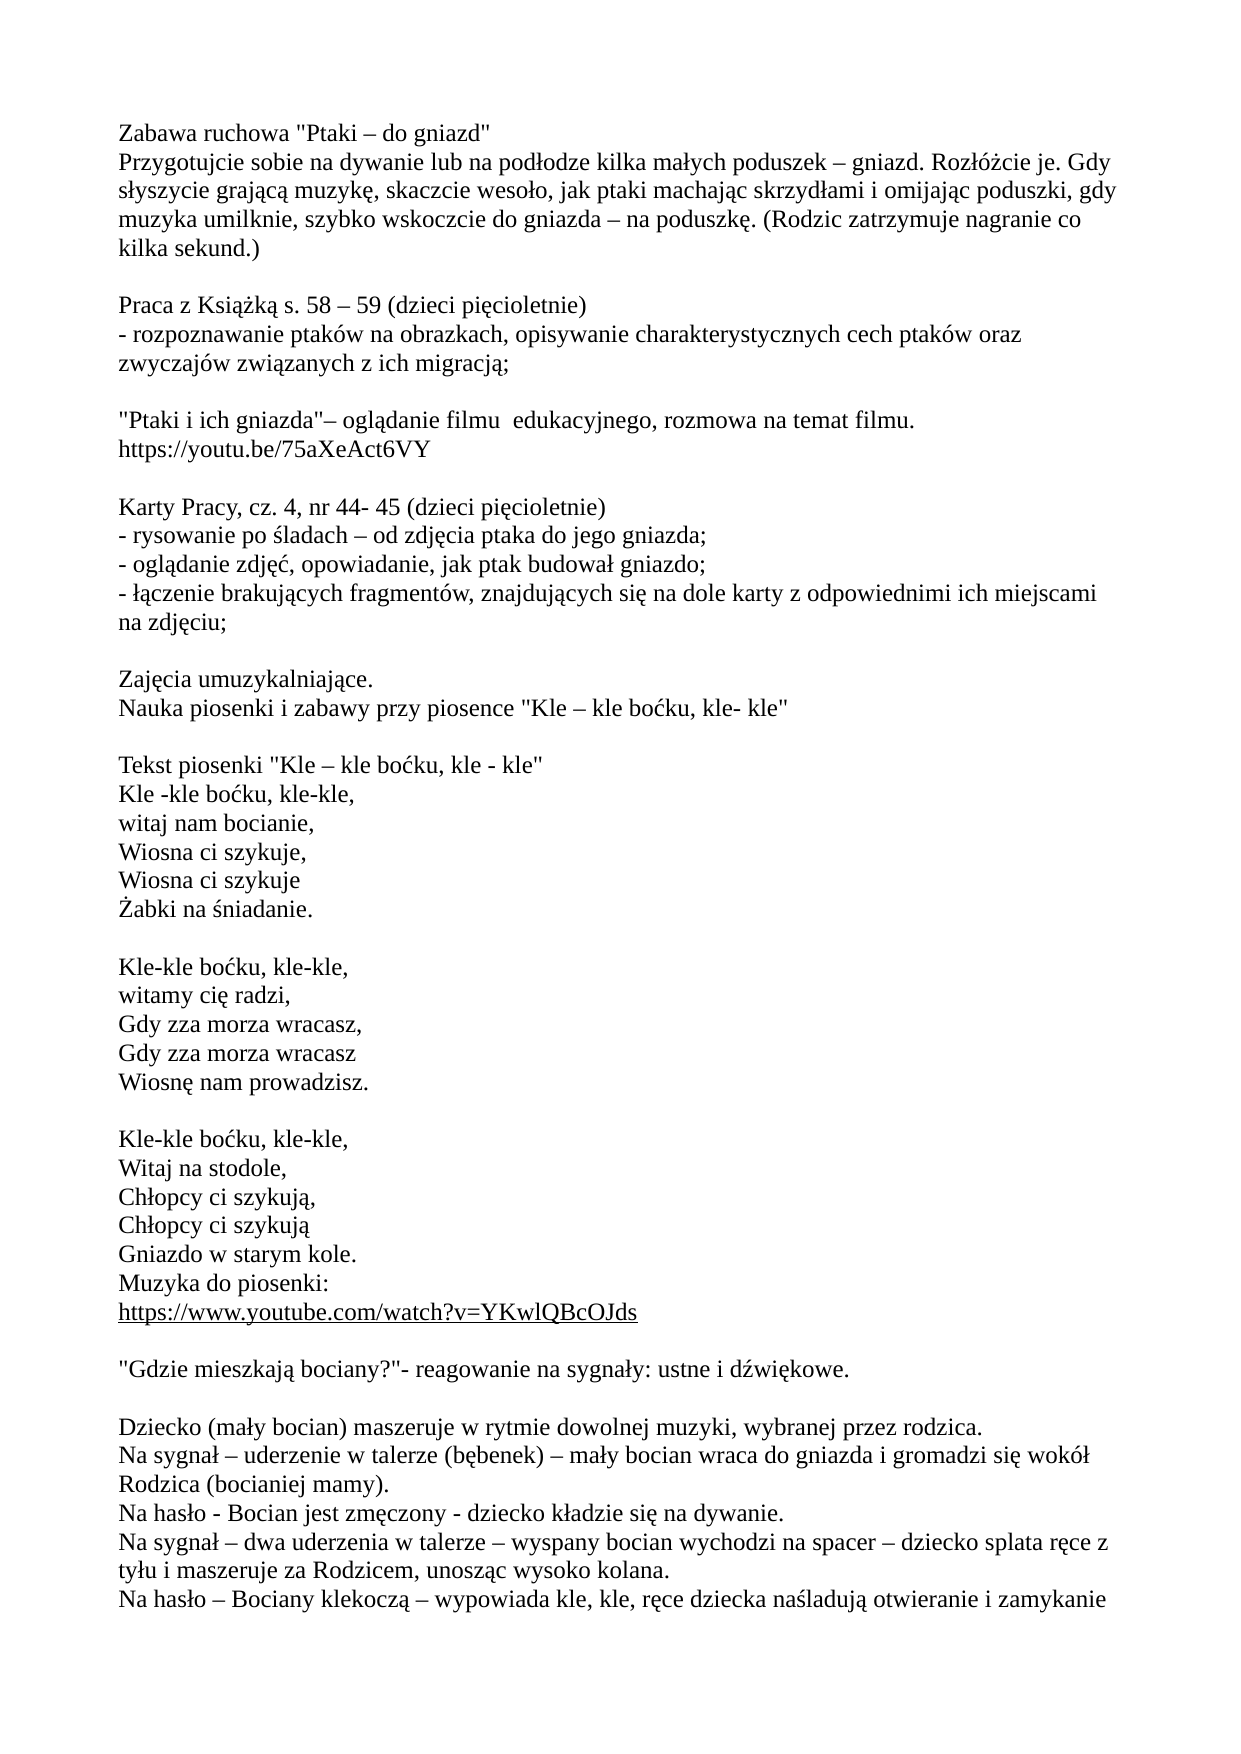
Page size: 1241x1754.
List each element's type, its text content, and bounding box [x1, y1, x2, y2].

text Kle -kle boćku, kle-kle, [118, 779, 1122, 808]
text witamy cię radzi, [118, 981, 1122, 1009]
text Wiosna ci szykuje [118, 866, 1122, 894]
text Kle-kle boćku, kle-kle, [118, 952, 1122, 981]
text - oglądanie zdjęć, opowiadanie, jak ptak budował gniazdo; [118, 549, 1122, 578]
text Praca z Książką s. 58 – 59 (dzieci pięcioletnie) [118, 291, 1122, 319]
text Na hasło – Bociany klekoczą – wypowiada kle, kle, ręce dziecka naśladują otwieranie i zamykanie [118, 1584, 1122, 1613]
text "Gdzie mieszkają bociany?"- reagowanie na sygnały: ustne i dźwiękowe. [118, 1354, 1122, 1383]
text Gniazdo w starym kole. [118, 1239, 1122, 1268]
text Przygotujcie sobie na dywanie lub na podłodze kilka małych poduszek – gniazd. Rozłóżcie je. Gdy słyszycie grającą muzykę, skaczcie wesoło, jak ptaki machając skrzydłami i omijając poduszki, gdy muzyka umilknie, szybko wskoczcie do gniazda – na poduszkę. (Rodzic zatrzymuje nagranie co kilka sekund.) [118, 147, 1122, 262]
text "Ptaki i ich gniazda"– oglądanie filmu edukacyjnego, rozmowa na temat filmu. [118, 406, 1122, 434]
text Chłopcy ci szykują [118, 1211, 1122, 1239]
text Na sygnał – uderzenie w talerze (bębenek) – mały bocian wraca do gniazda i gromadzi się wokół Rodzica (bocianiej mamy). [118, 1441, 1122, 1498]
text Chłopcy ci szykują, [118, 1182, 1122, 1211]
text Na hasło - Bocian jest zmęczony - dziecko kładzie się na dywanie. [118, 1498, 1122, 1527]
text Zajęcia umuzykalniające. [118, 664, 1122, 693]
text Wiosna ci szykuje, [118, 837, 1122, 866]
text Gdy zza morza wracasz [118, 1038, 1122, 1067]
text https://www.youtube.com/watch?v=YKwlQBcOJds [118, 1297, 1122, 1326]
text Nauka piosenki i zabawy przy piosence "Kle – kle boćku, kle- kle" [118, 693, 1122, 722]
text - rozpoznawanie ptaków na obrazkach, opisywanie charakterystycznych cech ptaków oraz zwyczajów związanych z ich migracją; [118, 319, 1122, 377]
text Żabki na śniadanie. [118, 894, 1122, 923]
text Karty Pracy, cz. 4, nr 44- 45 (dzieci pięcioletnie) [118, 492, 1122, 521]
text Zabawa ruchowa "Ptaki – do gniazd" [118, 118, 1122, 147]
text - łączenie brakujących fragmentów, znajdujących się na dole karty z odpowiednimi ich miejscami na zdjęciu; [118, 578, 1122, 636]
text Muzyka do piosenki: [118, 1268, 1122, 1297]
text Kle-kle boćku, kle-kle, [118, 1124, 1122, 1153]
text Na sygnał – dwa uderzenia w talerze – wyspany bocian wychodzi na spacer – dziecko splata ręce z tyłu i maszeruje za Rodzicem, unosząc wysoko kolana. [118, 1527, 1122, 1584]
text Dziecko (mały bocian) maszeruje w rytmie dowolnej muzyki, wybranej przez rodzica. [118, 1412, 1122, 1441]
text witaj nam bocianie, [118, 808, 1122, 837]
text Tekst piosenki "Kle – kle boćku, kle - kle" [118, 751, 1122, 779]
text https://youtu.be/75aXeAct6VY [118, 434, 1122, 463]
text - rysowanie po śladach – od zdjęcia ptaka do jego gniazda; [118, 521, 1122, 549]
text Gdy zza morza wracasz, [118, 1009, 1122, 1038]
text Wiosnę nam prowadzisz. [118, 1067, 1122, 1096]
text Witaj na stodole, [118, 1153, 1122, 1182]
